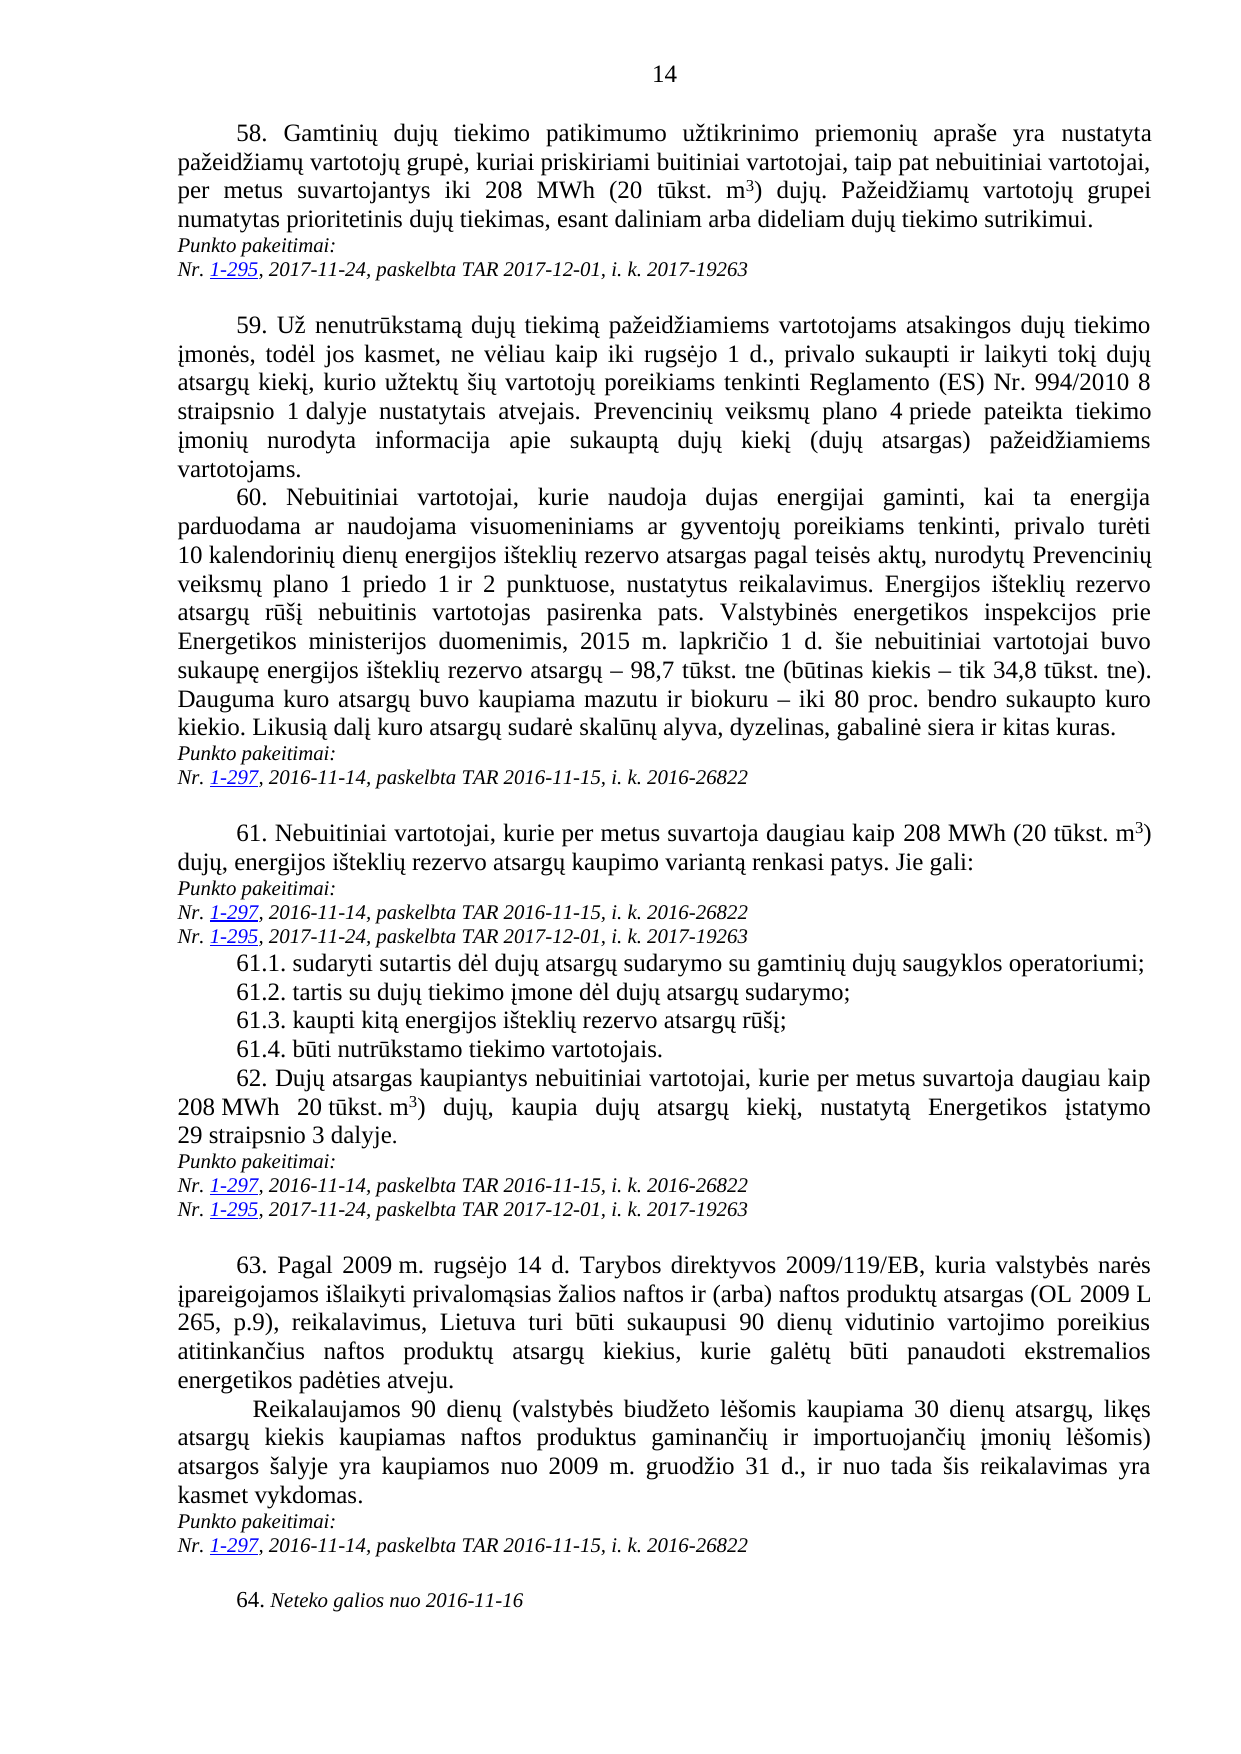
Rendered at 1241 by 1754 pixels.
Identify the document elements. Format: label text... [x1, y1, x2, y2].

text 61. Nebuitiniai vartotojai, kurie per metus suvartoja daugiau kaip 208 MWh (20 tūkst. m3) dujų, energijos išteklių rezervo atsargų kaupimo variantą renkasi patys. Jie gali: [177, 818, 1152, 876]
text 61.4. būti nutrūkstamo tiekimo vartotojais. [177, 1034, 1152, 1063]
text 60. Nebuitiniai vartotojai, kurie naudoja dujas energijai gaminti, kai ta energija parduodama ar naudojama visuomeniniams ar gyventojų poreikiams tenkinti, privalo turėti 10 kalendorinių dienų energijos išteklių rezervo atsargas pagal teisės aktų, nurodytų Prevencinių veiksmų plano 1 priedo 1 ir 2 punktuose, nustatytus reikalavimus. Energijos išteklių rezervo atsargų rūšį nebuitinis vartotojas pasirenka pats. Valstybinės energetikos inspekcijos prie Energetikos ministerijos duomenimis, 2015 m. lapkričio 1 d. šie nebuitiniai vartotojai buvo sukaupę energijos išteklių rezervo atsargų – 98,7 tūkst. tne (būtinas kiekis – tik 34,8 tūkst. tne). Dauguma kuro atsargų buvo kaupiama mazutu ir biokuru – iki 80 proc. bendro sukaupto kuro kiekio. Likusią dalį kuro atsargų sudarė skalūnų alyva, dyzelinas, gabalinė siera ir kitas kuras. [177, 482, 1152, 741]
text Punkto pakeitimai: [177, 1509, 1152, 1533]
text Punkto pakeitimai: [177, 1149, 1152, 1173]
text Punkto pakeitimai: [177, 233, 1152, 257]
text Nr. 1-297, 2016-11-14, paskelbta TAR 2016-11-15, i. k. 2016-26822 [177, 1173, 1152, 1197]
text 62. Dujų atsargas kaupiantys nebuitiniai vartotojai, kurie per metus suvartoja daugiau kaip 208 MWh 20 tūkst. m3) dujų, kaupia dujų atsargų kiekį, nustatytą Energetikos įstatymo 29 straipsnio 3 dalyje. [177, 1063, 1152, 1149]
text Reikalaujamos 90 dienų (valstybės biudžeto lėšomis kaupiama 30 dienų atsargų, likęs atsargų kiekis kaupiamas naftos produktus gaminančių ir importuojančių įmonių lėšomis) atsargos šalyje yra kaupiamos nuo 2009 m. gruodžio 31 d., ir nuo tada šis reikalavimas yra kasmet vykdomas. [177, 1394, 1152, 1509]
text Punkto pakeitimai: [177, 741, 1152, 765]
text Nr. 1-297, 2016-11-14, paskelbta TAR 2016-11-15, i. k. 2016-26822 [177, 900, 1152, 924]
text Nr. 1-297, 2016-11-14, paskelbta TAR 2016-11-15, i. k. 2016-26822 [177, 1533, 1152, 1557]
text Nr. 1-295, 2017-11-24, paskelbta TAR 2017-12-01, i. k. 2017-19263 [177, 924, 1152, 948]
text Punkto pakeitimai: [177, 876, 1152, 900]
text Nr. 1-297, 2016-11-14, paskelbta TAR 2016-11-15, i. k. 2016-26822 [177, 765, 1152, 789]
text 58. Gamtinių dujų tiekimo patikimumo užtikrinimo priemonių apraše yra nustatyta pažeidžiamų vartotojų grupė, kuriai priskiriami buitiniai vartotojai, taip pat nebuitiniai vartotojai, per metus suvartojantys iki 208 MWh (20 tūkst. m3) dujų. Pažeidžiamų vartotojų grupei numatytas prioritetinis dujų tiekimas, esant daliniam arba dideliam dujų tiekimo sutrikimui. [177, 118, 1152, 233]
text 61.2. tartis su dujų tiekimo įmone dėl dujų atsargų sudarymo; [177, 977, 1152, 1005]
text 59. Už nenutrūkstamą dujų tiekimą pažeidžiamiems vartotojams atsakingos dujų tiekimo įmonės, todėl jos kasmet, ne vėliau kaip iki rugsėjo 1 d., privalo sukaupti ir laikyti tokį dujų atsargų kiekį, kurio užtektų šių vartotojų poreikiams tenkinti Reglamento (ES) Nr. 994/2010 8 straipsnio 1 dalyje nustatytais atvejais. Prevencinių veiksmų plano 4 priede pateikta tiekimo įmonių nurodyta informacija apie sukauptą dujų kiekį (dujų atsargas) pažeidžiamiems vartotojams. [177, 310, 1152, 482]
text 61.1. sudaryti sutartis dėl dujų atsargų sudarymo su gamtinių dujų saugyklos operatoriumi; [177, 948, 1152, 977]
text 64. Neteko galios nuo 2016-11-16 [177, 1586, 1152, 1612]
text Nr. 1-295, 2017-11-24, paskelbta TAR 2017-12-01, i. k. 2017-19263 [177, 257, 1152, 281]
text 61.3. kaupti kitą energijos išteklių rezervo atsargų rūšį; [177, 1005, 1152, 1034]
text Nr. 1-295, 2017-11-24, paskelbta TAR 2017-12-01, i. k. 2017-19263 [177, 1197, 1152, 1221]
text 63. Pagal 2009 m. rugsėjo 14 d. Tarybos direktyvos 2009/119/EB, kuria valstybės narės įpareigojamos išlaikyti privalomąsias žalios naftos ir (arba) naftos produktų atsargas (OL 2009 L 265, p.9), reikalavimus, Lietuva turi būti sukaupusi 90 dienų vidutinio vartojimo poreikius atitinkančius naftos produktų atsargų kiekius, kurie galėtų būti panaudoti ekstremalios energetikos padėties atveju. [177, 1250, 1152, 1394]
